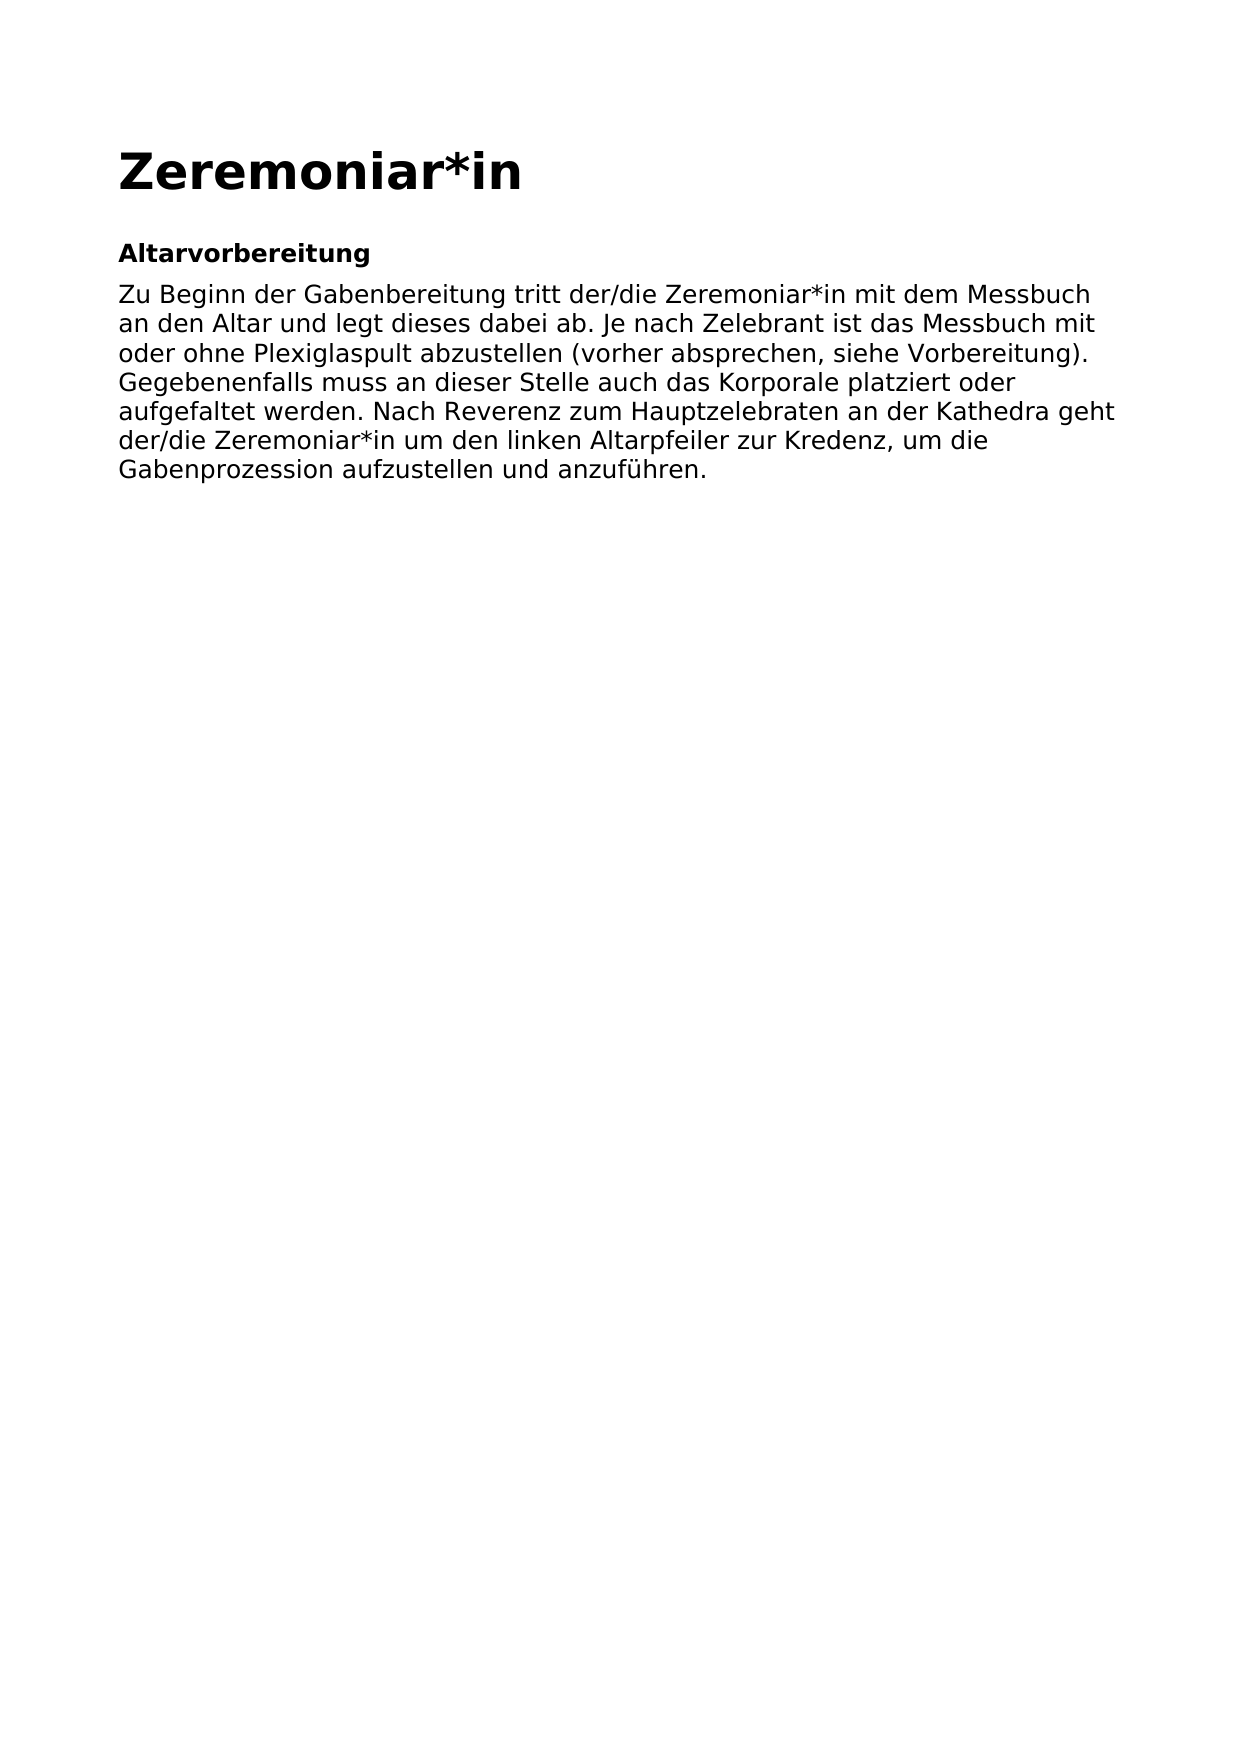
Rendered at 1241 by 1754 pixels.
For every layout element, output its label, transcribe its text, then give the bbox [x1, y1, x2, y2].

text Zu Beginn der Gabenbereitung tritt der/die Zeremoniar*in mit dem Messbuch an den Altar und legt dieses dabei ab. Je nach Zelebrant ist das Messbuch mit oder ohne Plexiglaspult abzustellen (vorher absprechen, siehe Vorbereitung). Gegebenenfalls muss an dieser Stelle auch das Korporale platziert oder aufgefaltet werden. Nach Reverenz zum Hauptzelebraten an der Kathedra geht der/die Zeremoniar*in um den linken Altarpfeiler zur Kredenz, um die Gabenprozession aufzustellen und anzuführen. [118, 281, 1122, 485]
subtitle Altarvorbereitung [118, 239, 1122, 268]
subtitle Zeremoniar*in [118, 143, 1122, 201]
